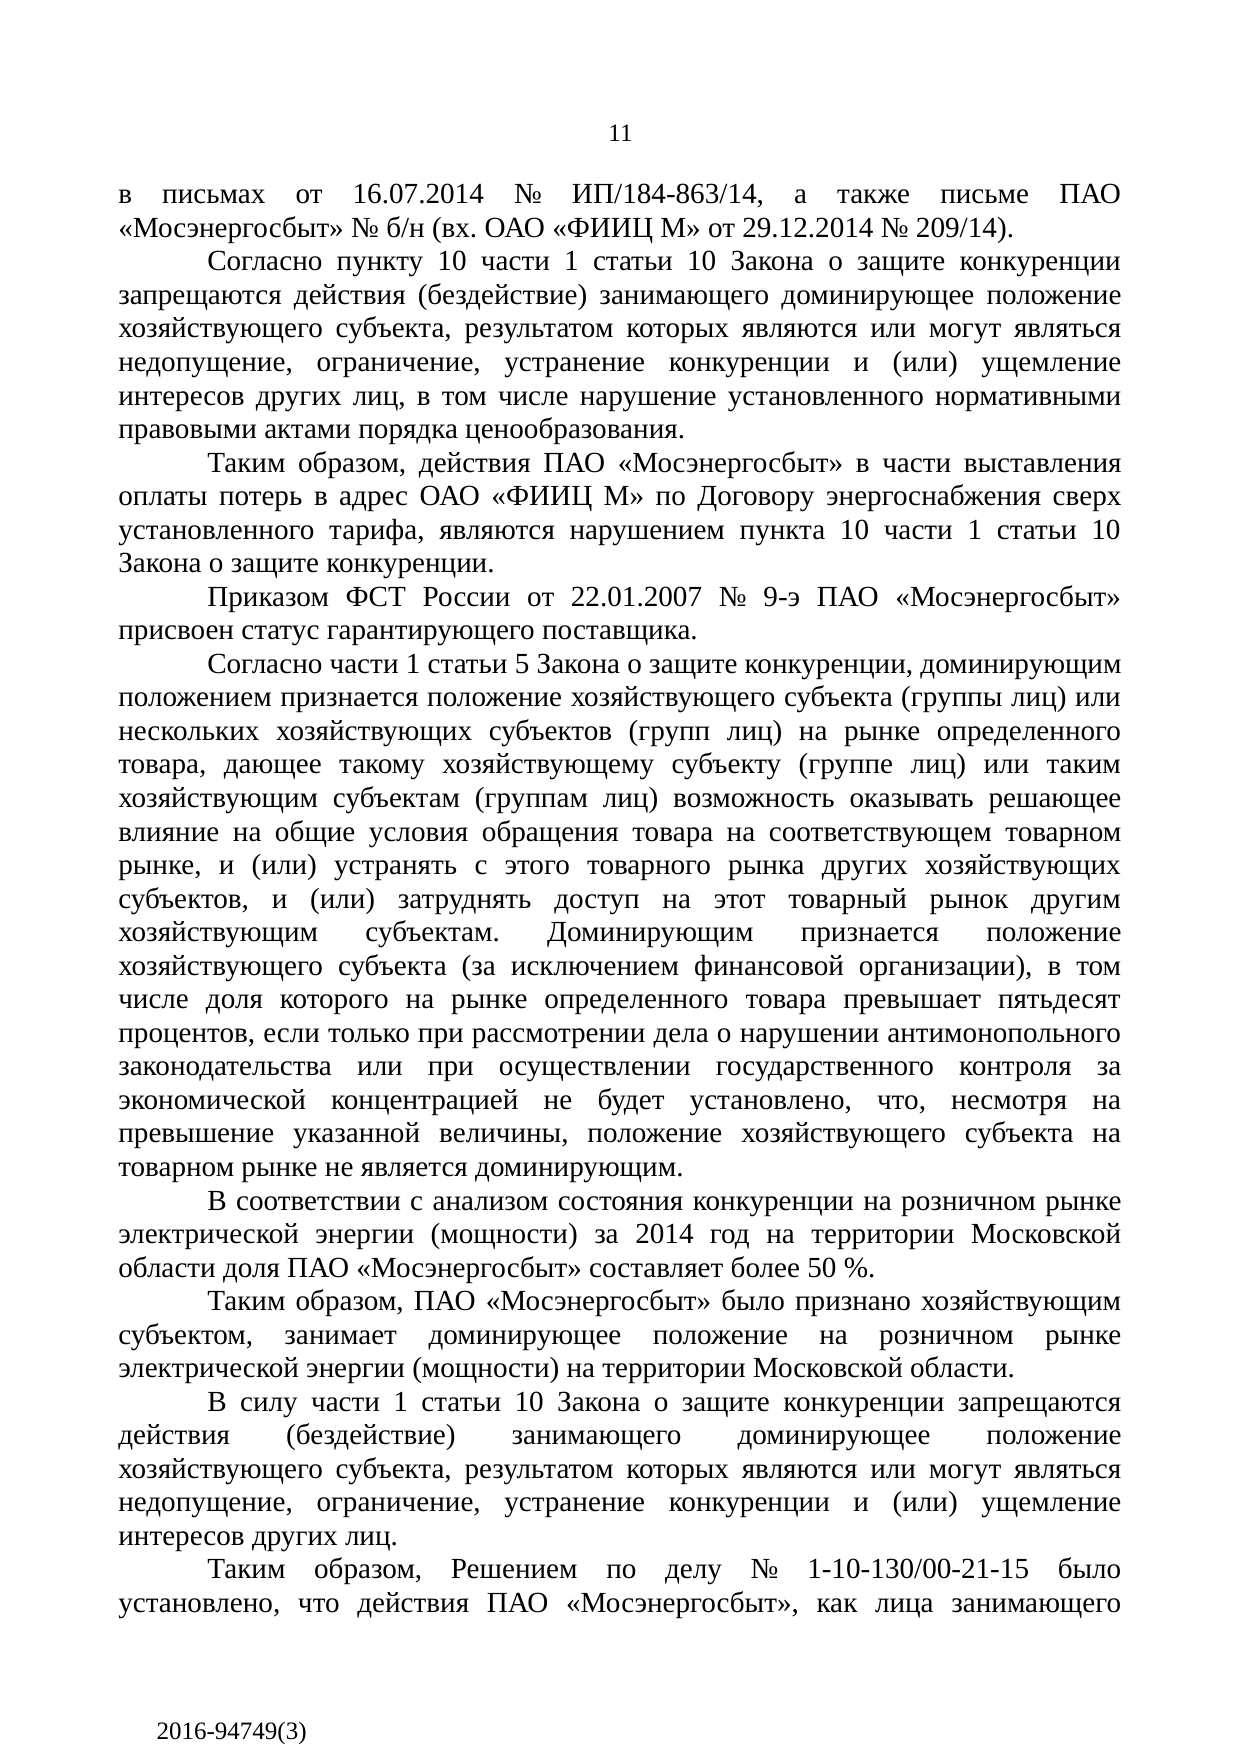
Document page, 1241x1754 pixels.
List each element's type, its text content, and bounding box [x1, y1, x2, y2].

text Согласно пункту 10 части 1 статьи 10 Закона о защите конкуренции запрещаются действия (бездействие) занимающего доминирующее положение хозяйствующего субъекта, результатом которых являются или могут являться недопущение, ограничение, устранение конкуренции и (или) ущемление интересов других лиц, в том числе нарушение установленного нормативными правовыми актами порядка ценообразования. [118, 243, 1122, 445]
text Таким образом, ПАО «Мосэнергосбыт» было признано хозяйствующим субъектом, занимает доминирующее положение на розничном рынке электрической энергии (мощности) на территории Московской области. [118, 1283, 1122, 1384]
text в письмах от 16.07.2014 № ИП/184-863/14, а также письме ПАО «Мосэнергосбыт» № б/н (вх. ОАО «ФИИЦ М» от 29.12.2014 № 209/14). [118, 176, 1122, 243]
text Согласно части 1 статьи 5 Закона о защите конкуренции, доминирующим положением признается положение хозяйствующего субъекта (группы лиц) или нескольких хозяйствующих субъектов (групп лиц) на рынке определенного товара, дающее такому хозяйствующему субъекту (группе лиц) или таким хозяйствующим субъектам (группам лиц) возможность оказывать решающее влияние на общие условия обращения товара на соответствующем товарном рынке, и (или) устранять с этого товарного рынка других хозяйствующих субъектов, и (или) затруднять доступ на этот товарный рынок другим хозяйствующим субъектам. Доминирующим признается положение хозяйствующего субъекта (за исключением финансовой организации), в том числе доля которого на рынке определенного товара превышает пятьдесят процентов, если только при рассмотрении дела о нарушении антимонопольного законодательства или при осуществлении государственного контроля за экономической концентрацией не будет установлено, что, несмотря на превышение указанной величины, положение хозяйствующего субъекта на товарном рынке не является доминирующим. [118, 646, 1122, 1183]
text Таким образом, Решением по делу № 1-10-130/00-21-15 было установлено, что действия ПАО «Мосэнергосбыт», как лица занимающего [118, 1552, 1122, 1619]
text В силу части 1 статьи 10 Закона о защите конкуренции запрещаются действия (бездействие) занимающего доминирующее положение хозяйствующего субъекта, результатом которых являются или могут являться недопущение, ограничение, устранение конкуренции и (или) ущемление интересов других лиц. [118, 1384, 1122, 1552]
text Приказом ФСТ России от 22.01.2007 № 9-э ПАО «Мосэнергосбыт» присвоен статус гарантирующего поставщика. [118, 579, 1122, 646]
text В соответствии с анализом состояния конкуренции на розничном рынке электрической энергии (мощности) за 2014 год на территории Московской области доля ПАО «Мосэнергосбыт» составляет более 50 %. [118, 1183, 1122, 1283]
text Таким образом, действия ПАО «Мосэнергосбыт» в части выставления оплаты потерь в адрес ОАО «ФИИЦ М» по Договору энергоснабжения сверх установленного тарифа, являются нарушением пункта 10 части 1 статьи 10 Закона о защите конкуренции. [118, 445, 1122, 579]
